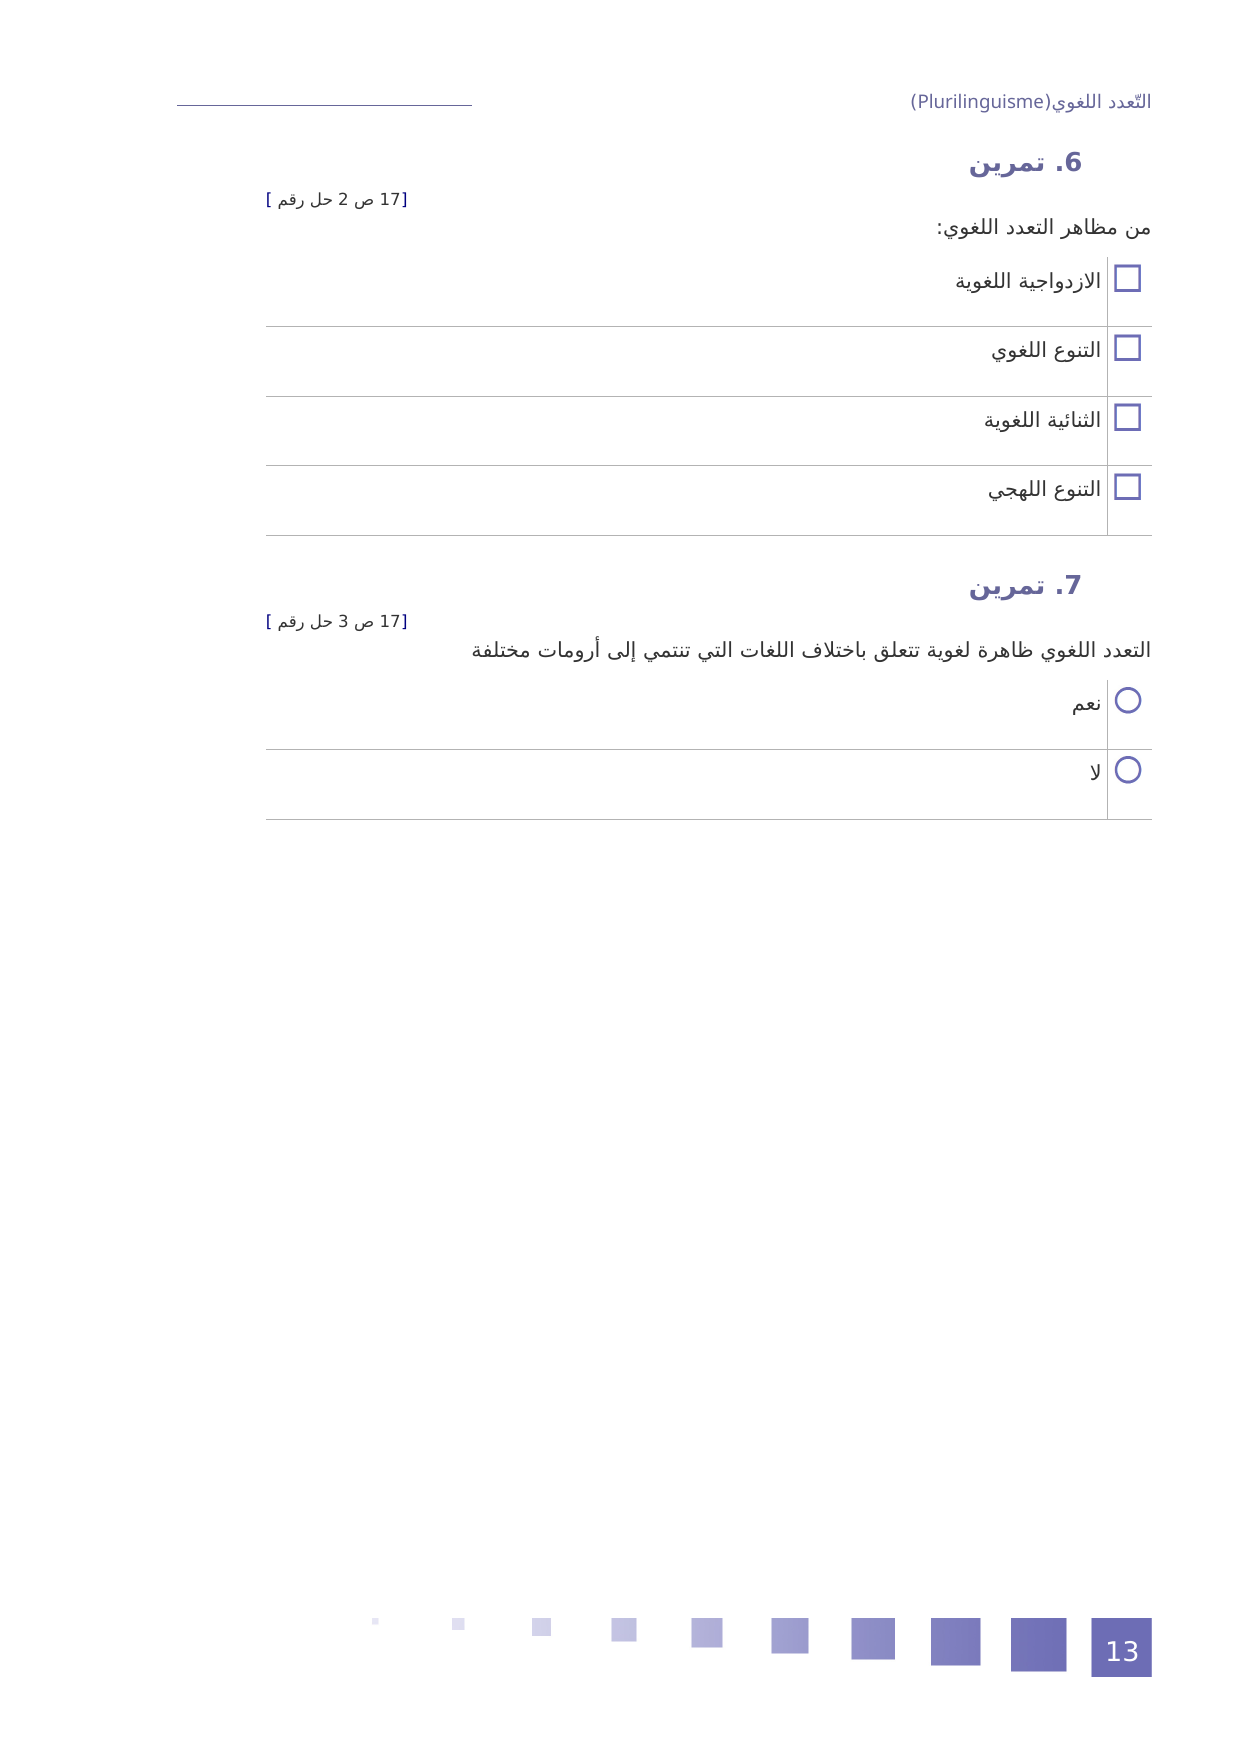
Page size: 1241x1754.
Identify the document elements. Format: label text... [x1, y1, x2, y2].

picture [1113, 685, 1143, 715]
picture [1113, 332, 1143, 362]
table_cell التنوع اللهجي [266, 466, 1107, 535]
table_cell [1108, 466, 1152, 535]
picture [1113, 401, 1143, 432]
text [17 ص 3 حل رقم ] [266, 612, 1152, 632]
text [17 ص 2 حل رقم ] [266, 190, 1152, 209]
text من مظاهر التعدد اللغوي: [266, 215, 1152, 239]
table_cell الثنائية اللغوية [266, 397, 1107, 465]
picture [1113, 755, 1143, 785]
picture [1113, 262, 1143, 293]
text التعدد اللغوي ظاهرة لغوية تتعلق باختلاف اللغات التي تنتمي إلى أرومات مختلفة [266, 638, 1152, 662]
table_cell التنوع اللغوي [266, 327, 1107, 396]
table_header [1108, 680, 1152, 749]
table_cell [1108, 397, 1152, 465]
title تمرين [266, 570, 1093, 601]
title تمرين [266, 124, 1093, 178]
picture [1113, 471, 1143, 501]
table_cell [1108, 750, 1152, 819]
table_header نعم [266, 680, 1107, 749]
table_header [1108, 257, 1152, 326]
table_header الازدواجية اللغوية [266, 257, 1107, 326]
table_cell [1108, 327, 1152, 396]
table_cell لا [266, 750, 1107, 819]
picture [177, 1618, 1152, 1677]
